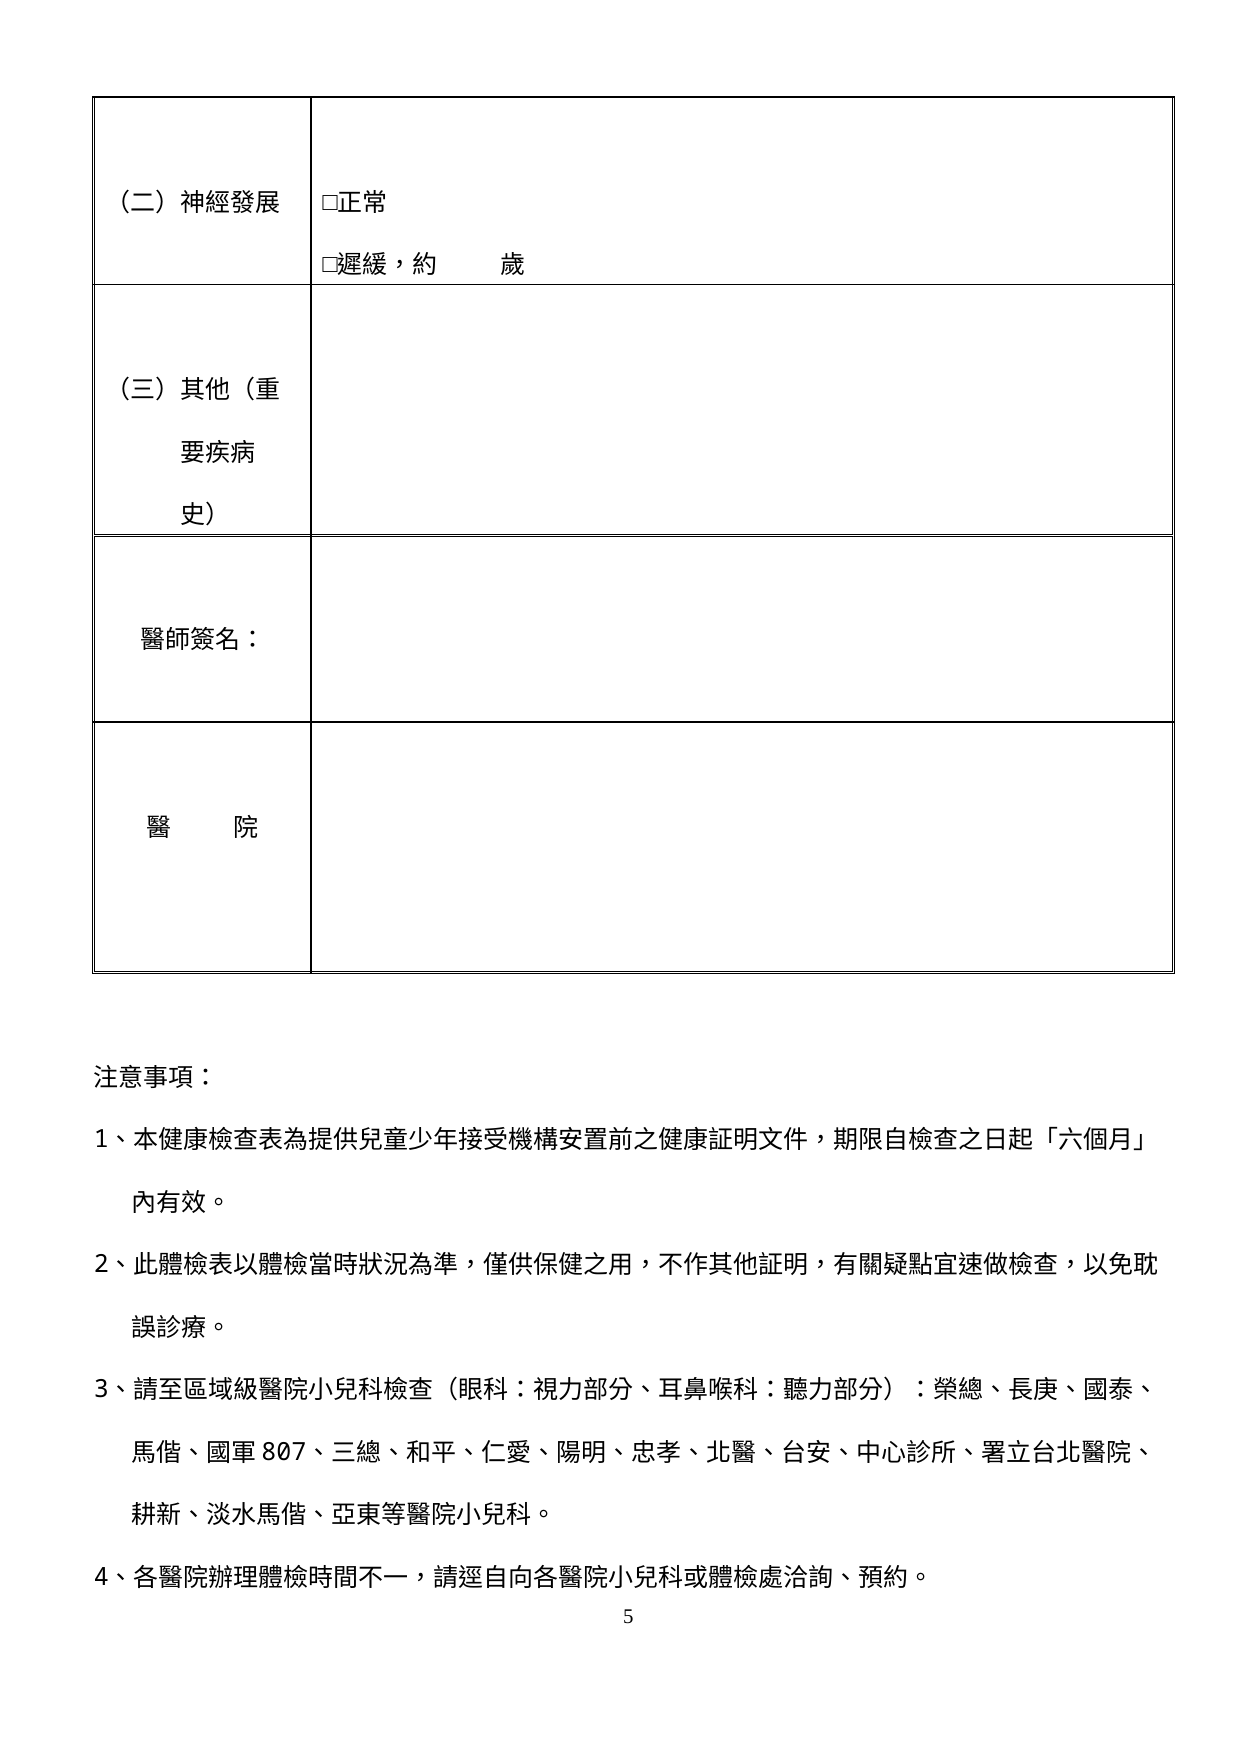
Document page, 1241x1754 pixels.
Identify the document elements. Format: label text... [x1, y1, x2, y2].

list 請至區域級醫院小兒科檢查（眼科：視力部分、耳鼻喉科：聽力部分）：榮總、長庚、國泰、馬偕、國軍807、三總、和平、仁愛、陽明、忠孝、北醫、台安、中心診所、署立台北醫院、耕新、淡水馬偕、亞東等醫院小兒科。 [94, 1346, 1162, 1534]
text 注意事項： [94, 1034, 1162, 1096]
table_cell [312, 537, 1172, 721]
table_cell （三）其他（重要疾病史） [95, 285, 310, 534]
list 此體檢表以體檢當時狀況為準，僅供保健之用，不作其他証明，有關疑點宜速做檢查，以免耽誤診療。 [94, 1221, 1162, 1346]
table_cell [312, 285, 1172, 534]
table_cell [312, 723, 1172, 971]
table_cell 醫師簽名： [95, 537, 310, 721]
list 各醫院辦理體檢時間不一，請逕自向各醫院小兒科或體檢處洽詢、預約。 [94, 1534, 1162, 1596]
list 本健康檢查表為提供兒童少年接受機構安置前之健康証明文件，期限自檢查之日起「六個月」內有效。 [94, 1096, 1162, 1221]
table_cell □正常 □遲緩，約 歲 [312, 98, 1172, 284]
table_cell （二）神經發展 [95, 98, 310, 284]
table_cell 醫 院 [95, 723, 310, 971]
